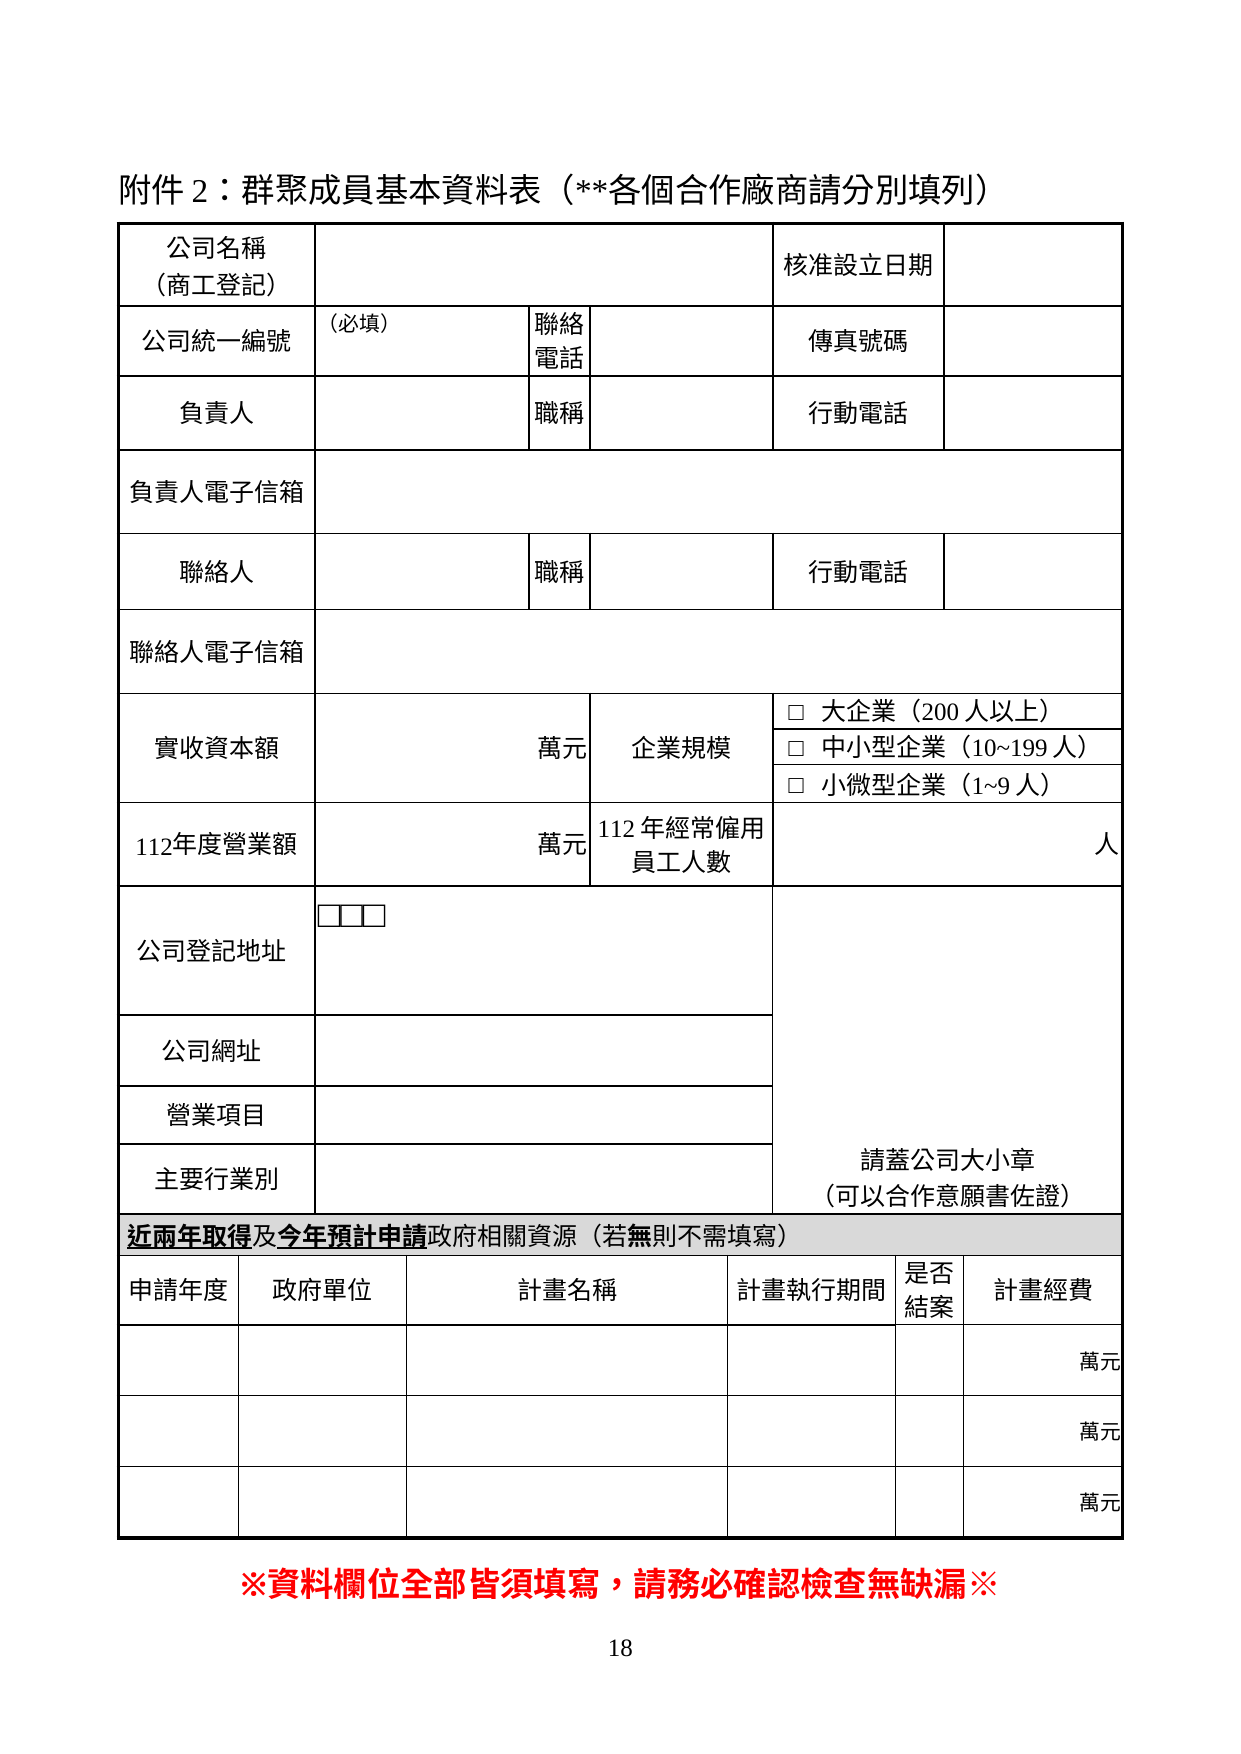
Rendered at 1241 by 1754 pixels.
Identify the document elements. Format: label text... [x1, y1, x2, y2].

table_cell 申請年度 [120, 1256, 238, 1324]
table_cell 中小型企業（10~199人） [819, 730, 1121, 764]
table_cell [120, 1467, 238, 1536]
table_cell 計畫經費 [964, 1256, 1121, 1324]
table_cell 112年經常僱用 員工人數 [591, 803, 772, 885]
table_cell 公司統一編號 [120, 307, 314, 375]
table_cell 實收資本額 [120, 694, 314, 802]
table_cell □ [774, 765, 818, 802]
table_cell 傳真號碼 [774, 307, 943, 375]
table_cell [945, 377, 1121, 449]
table_header 公司名稱 （商工登記） [120, 225, 314, 305]
table_cell 聯絡人 [120, 534, 314, 609]
table_cell [896, 1325, 963, 1395]
table_cell 聯絡人電子信箱 [120, 610, 314, 692]
table_cell 職稱 [530, 534, 589, 609]
table_cell 萬元 [964, 1325, 1121, 1395]
table_cell 112年度營業額 [120, 803, 314, 885]
table_cell [239, 1326, 406, 1395]
table_cell [316, 610, 1121, 692]
table_cell 聯絡電話 [530, 307, 589, 375]
table_cell [896, 1396, 963, 1466]
table_cell 職稱 [530, 377, 589, 449]
table_cell [591, 534, 772, 609]
table_cell 公司網址 [120, 1016, 314, 1085]
table_header [316, 225, 772, 305]
table_cell 近兩年取得及今年預計申請政府相關資源（若無則不需填寫） [120, 1215, 1121, 1255]
table_cell 營業項目 [120, 1087, 314, 1143]
table_cell 是否結案 [896, 1256, 963, 1324]
table_header 核准設立日期 [774, 225, 943, 305]
table_cell [728, 1326, 895, 1395]
table_cell □ [774, 694, 818, 728]
table_cell 計畫執行期間 [728, 1256, 895, 1324]
table_cell 人 [774, 803, 1121, 885]
text 附件2：群聚成員基本資料表（**各個合作廠商請分別填列） [118, 165, 1122, 211]
table_cell [316, 534, 528, 609]
table_cell 政府單位 [239, 1256, 406, 1324]
table_cell 公司登記地址 [120, 887, 314, 1014]
table_cell 小微型企業（1~9人） [819, 765, 1121, 802]
table_cell [896, 1467, 963, 1536]
table_cell 行動電話 [774, 377, 943, 449]
table_cell [316, 1016, 772, 1085]
table_cell 行動電話 [774, 534, 943, 609]
table_cell [945, 307, 1121, 375]
table_cell [120, 1396, 238, 1466]
table_cell 企業規模 [591, 694, 772, 802]
table_cell □□□ [316, 887, 772, 1014]
table_cell [316, 1087, 772, 1143]
table_cell （必填） [316, 307, 528, 375]
table_cell □ [774, 730, 818, 764]
table_cell 計畫名稱 [407, 1256, 727, 1324]
table_cell 萬元 [316, 803, 589, 885]
table_cell [591, 307, 772, 375]
table_cell 主要行業別 [120, 1145, 314, 1213]
table_cell [728, 1396, 895, 1466]
table_cell 負責人 [120, 377, 314, 449]
table_cell [316, 451, 1121, 533]
table_cell 萬元 [964, 1396, 1121, 1466]
table_cell [591, 377, 772, 449]
table_cell [239, 1467, 406, 1536]
table_cell 萬元 [316, 694, 589, 802]
table_cell [407, 1467, 727, 1536]
table_cell 萬元 [964, 1467, 1121, 1536]
table_cell [945, 534, 1121, 609]
text ※資料欄位全部皆須填寫，請務必確認檢查無缺漏※ [118, 1559, 1122, 1605]
table_cell [316, 1145, 772, 1213]
table_cell [407, 1396, 727, 1466]
table_cell [407, 1326, 727, 1395]
table_cell [120, 1326, 238, 1395]
table_cell [728, 1467, 895, 1536]
table_cell [239, 1396, 406, 1466]
table_cell [316, 377, 528, 449]
table_cell 負責人電子信箱 [120, 451, 314, 533]
table_header [945, 225, 1121, 305]
table_cell 請蓋公司大小章 （可以合作意願書佐證） [773, 887, 1121, 1213]
table_cell 大企業（200人以上） [819, 694, 1121, 728]
